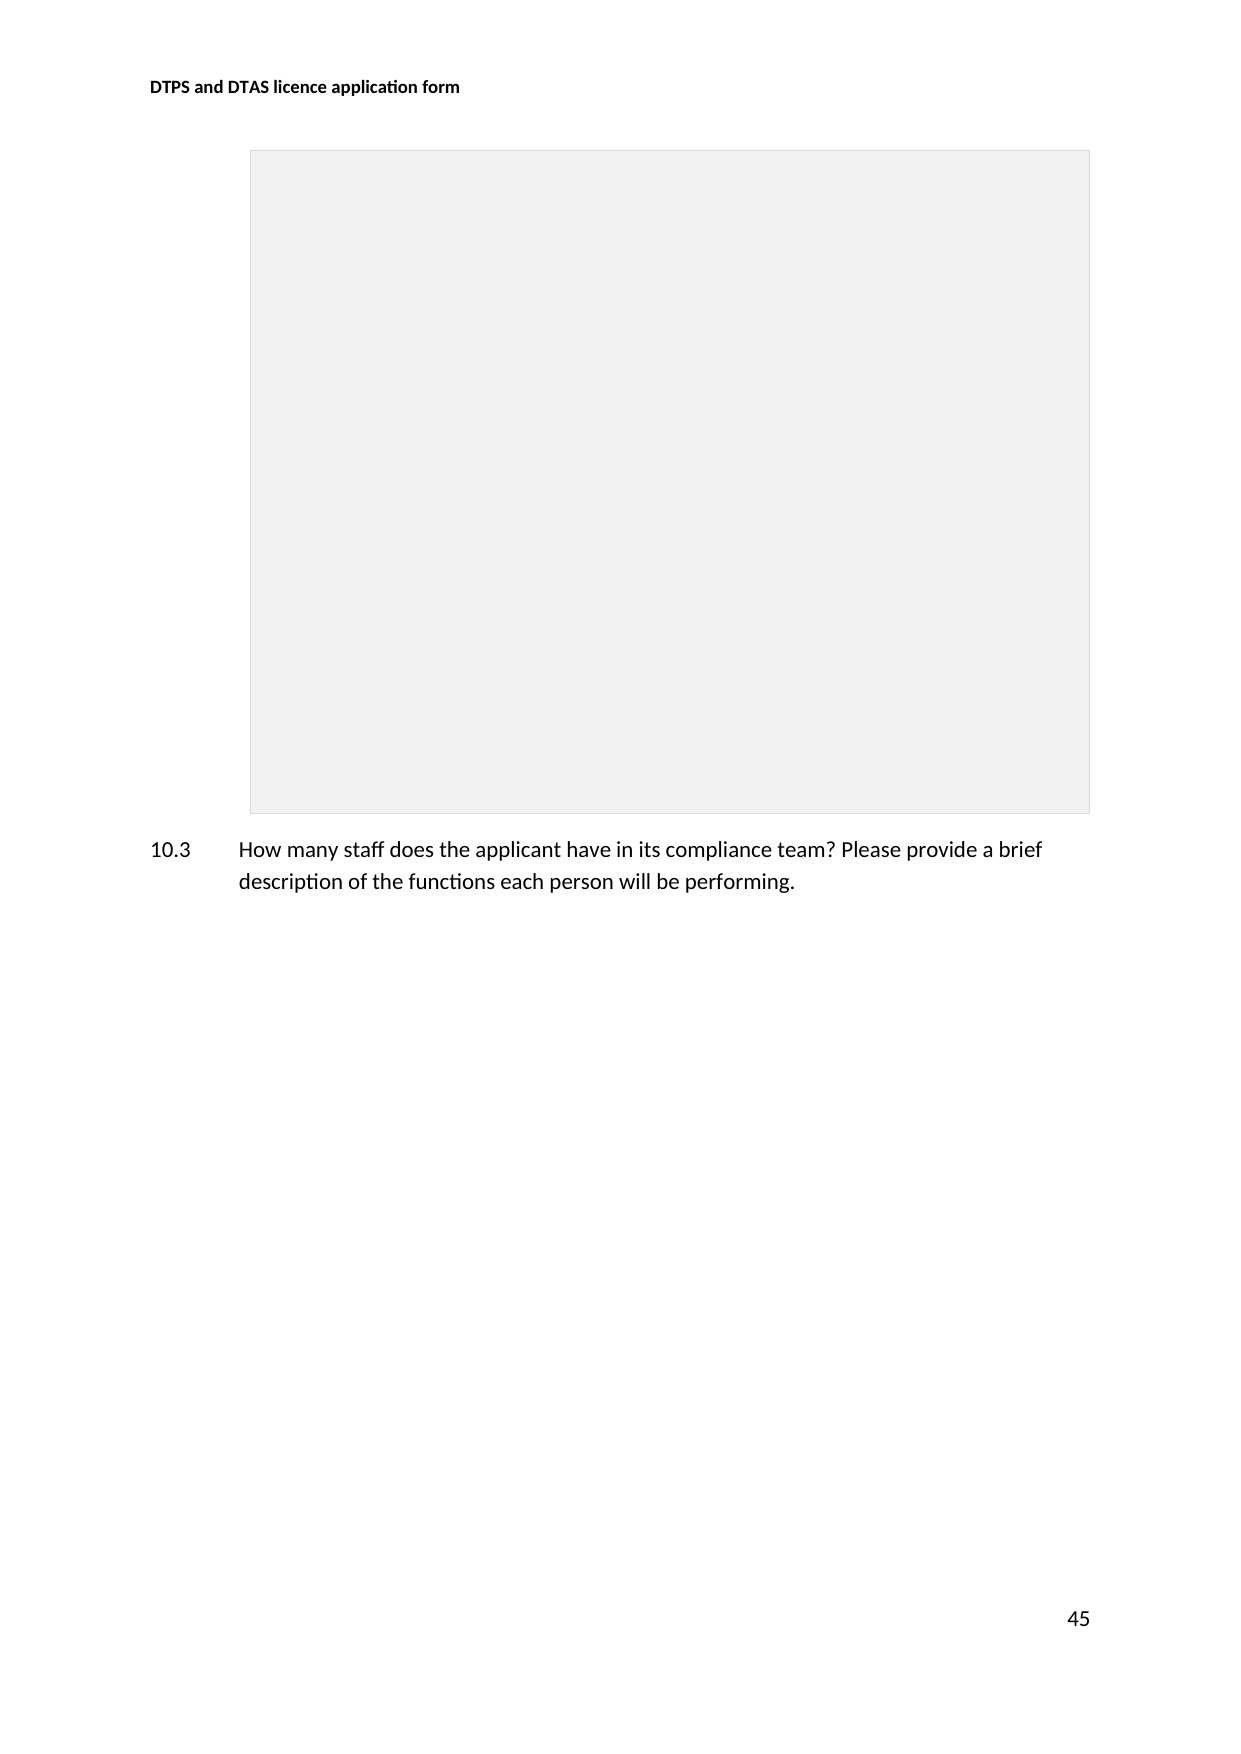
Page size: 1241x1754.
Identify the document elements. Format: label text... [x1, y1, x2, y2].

list How many staff does the applicant have in its compliance team? Please provide a brief description of the functions each person will be performing. [150, 835, 1090, 896]
